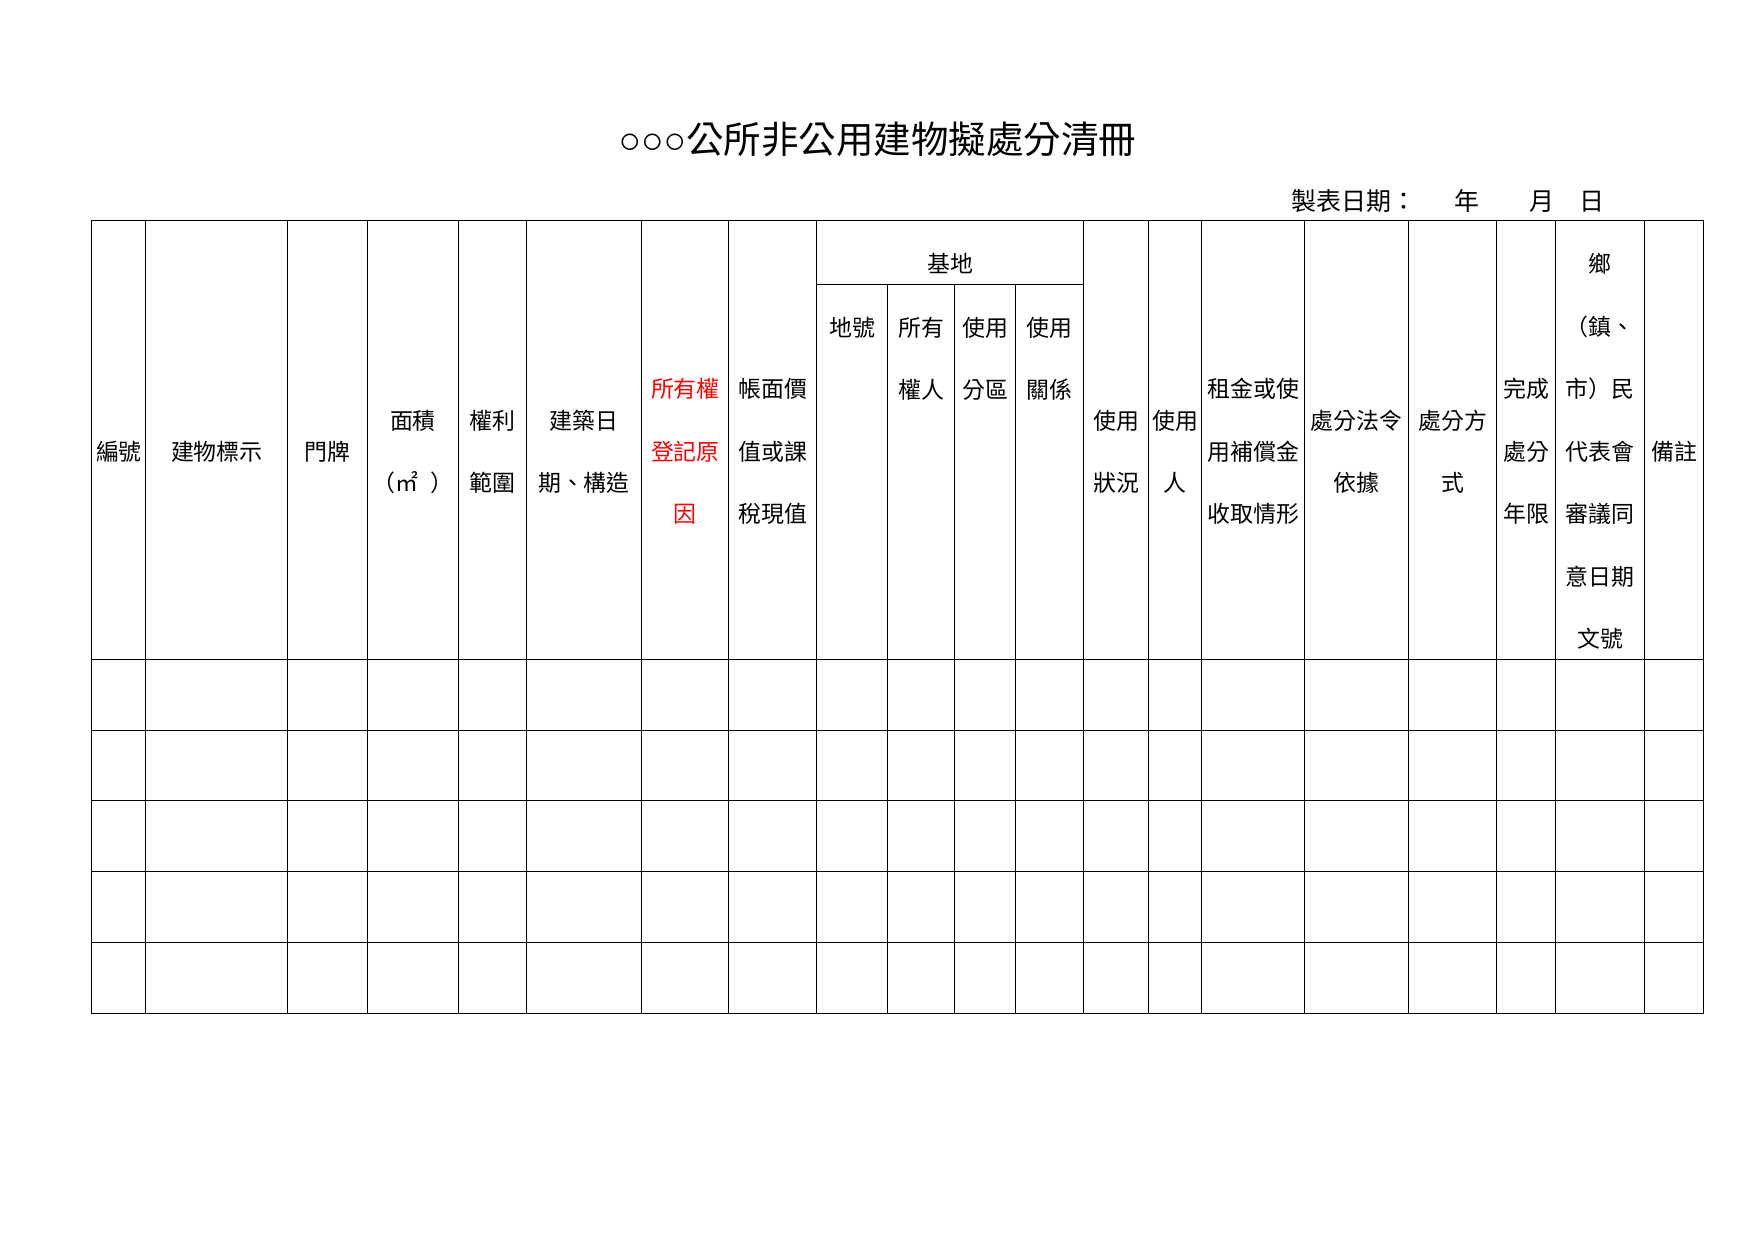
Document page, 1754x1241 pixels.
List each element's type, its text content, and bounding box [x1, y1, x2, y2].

text 製表日期： 年 月 日 [150, 158, 1604, 220]
table_cell [1556, 872, 1644, 942]
table_cell [1305, 801, 1408, 871]
table_cell [288, 801, 367, 871]
table_cell [955, 801, 1015, 871]
table_header 編號 [92, 221, 145, 659]
table_cell [729, 731, 816, 800]
table_header 面積 （㎡ ） [368, 221, 458, 659]
table_cell [288, 872, 367, 942]
table_cell [368, 660, 458, 729]
table_cell [955, 943, 1015, 1013]
table_cell [1149, 731, 1201, 800]
table_cell [1202, 731, 1304, 800]
table_header 建築日期、構造 [527, 221, 641, 659]
table_cell [1016, 660, 1083, 729]
table_cell [1497, 660, 1555, 729]
table_cell [1409, 731, 1496, 800]
table_cell [146, 943, 287, 1013]
table_cell [642, 872, 728, 942]
table_cell [817, 943, 887, 1013]
table_cell [1305, 872, 1408, 942]
table_cell [1645, 660, 1703, 729]
table_cell [888, 943, 954, 1013]
table_cell [1556, 943, 1644, 1013]
table_cell 所有權人 [888, 285, 954, 659]
table_cell [1556, 801, 1644, 871]
table_cell [459, 731, 526, 800]
table_header 基地 [817, 221, 1083, 284]
table_cell [1149, 801, 1201, 871]
table_cell [146, 660, 287, 729]
table_cell [888, 872, 954, 942]
table_cell [1016, 731, 1083, 800]
table_cell [888, 731, 954, 800]
table_cell [1084, 660, 1148, 729]
table_cell [1645, 943, 1703, 1013]
table_cell [955, 660, 1015, 729]
table_cell [368, 872, 458, 942]
table_cell [92, 801, 145, 871]
table_cell [1409, 943, 1496, 1013]
table_cell [642, 801, 728, 871]
table_cell [1645, 731, 1703, 800]
table_cell 地號 [817, 285, 887, 659]
table_cell [1084, 801, 1148, 871]
table_cell [1202, 872, 1304, 942]
table_cell 使用分區 [955, 285, 1015, 659]
table_cell [459, 943, 526, 1013]
table_cell [1556, 731, 1644, 800]
table_cell [729, 801, 816, 871]
table_cell [92, 943, 145, 1013]
table_cell [1497, 731, 1555, 800]
table_cell [1409, 872, 1496, 942]
table_cell [527, 872, 641, 942]
table_header 帳面價值或課稅現值 [729, 221, 816, 659]
table_cell [729, 872, 816, 942]
table_cell [459, 872, 526, 942]
table_cell [1016, 801, 1083, 871]
table_cell [527, 731, 641, 800]
table_cell [1305, 731, 1408, 800]
table_header 租金或使用補償金收取情形 [1202, 221, 1304, 659]
table_cell [642, 731, 728, 800]
table_header 備註 [1645, 221, 1703, 659]
table_cell [1645, 801, 1703, 871]
table_cell [1409, 801, 1496, 871]
table_cell [1016, 872, 1083, 942]
table_cell [1645, 872, 1703, 942]
table_cell [527, 660, 641, 729]
table_cell [1084, 943, 1148, 1013]
table_header 建物標示 [146, 221, 287, 659]
table_cell [288, 943, 367, 1013]
table_cell [642, 660, 728, 729]
table_cell [1202, 801, 1304, 871]
table_cell [888, 660, 954, 729]
table_cell 使用關係 [1016, 285, 1083, 659]
table_cell [92, 660, 145, 729]
table_cell [368, 943, 458, 1013]
table_cell [888, 801, 954, 871]
table_cell [1497, 872, 1555, 942]
table_header 使用人 [1149, 221, 1201, 659]
table_cell [527, 801, 641, 871]
table_cell [92, 872, 145, 942]
table_cell [955, 872, 1015, 942]
table_cell [817, 660, 887, 729]
table_cell [1084, 872, 1148, 942]
table_cell [146, 872, 287, 942]
table_cell [817, 872, 887, 942]
table_cell [642, 943, 728, 1013]
table_cell [1202, 943, 1304, 1013]
table_cell [459, 660, 526, 729]
text ○○○公所非公用建物擬處分清冊 [150, 95, 1604, 158]
table_cell [1497, 943, 1555, 1013]
table_header 處分方式 [1409, 221, 1496, 659]
table_cell [1149, 660, 1201, 729]
table_cell [1305, 660, 1408, 729]
table_cell [368, 731, 458, 800]
table_cell [1409, 660, 1496, 729]
table_header 鄉（鎮、市）民代表會審議同意日期文號 [1556, 221, 1644, 659]
table_cell [1202, 660, 1304, 729]
table_cell [1084, 731, 1148, 800]
table_header 完成處分年限 [1497, 221, 1555, 659]
table_cell [527, 943, 641, 1013]
table_cell [1149, 872, 1201, 942]
table_cell [459, 801, 526, 871]
table_cell [92, 731, 145, 800]
table_cell [368, 801, 458, 871]
table_cell [729, 660, 816, 729]
table_cell [1556, 660, 1644, 729]
table_header 所有權登記原因 [642, 221, 728, 659]
table_cell [1305, 943, 1408, 1013]
table_cell [1497, 801, 1555, 871]
table_cell [288, 731, 367, 800]
table_cell [288, 660, 367, 729]
table_cell [146, 731, 287, 800]
table_cell [1149, 943, 1201, 1013]
table_cell [146, 801, 287, 871]
table_header 使用狀況 [1084, 221, 1148, 659]
table_cell [729, 943, 816, 1013]
table_cell [817, 731, 887, 800]
table_header 門牌 [288, 221, 367, 659]
table_cell [1016, 943, 1083, 1013]
table_cell [817, 801, 887, 871]
table_cell [955, 731, 1015, 800]
table_header 權利 範圍 [459, 221, 526, 659]
table_header 處分法令依據 [1305, 221, 1408, 659]
